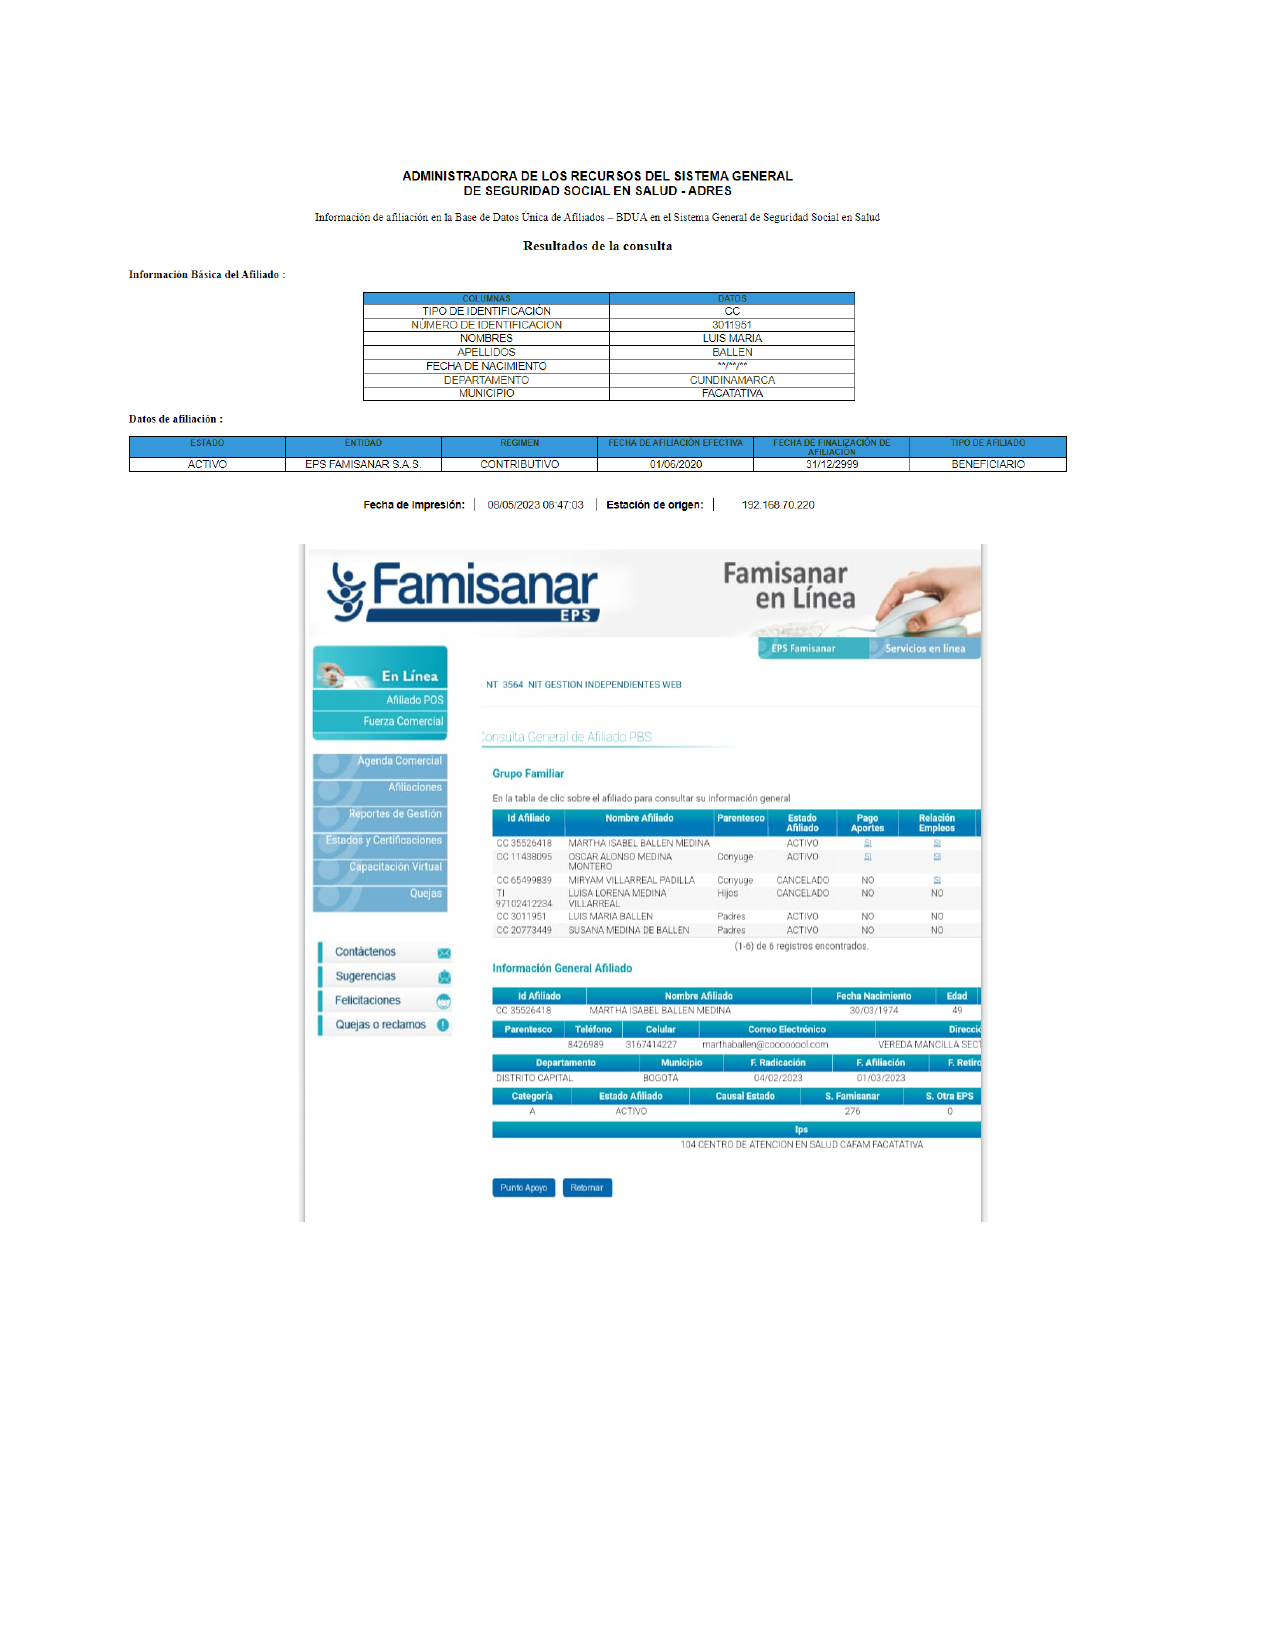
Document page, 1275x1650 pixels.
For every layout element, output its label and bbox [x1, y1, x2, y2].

picture [264, 544, 1020, 1222]
picture [118, 146, 1157, 529]
